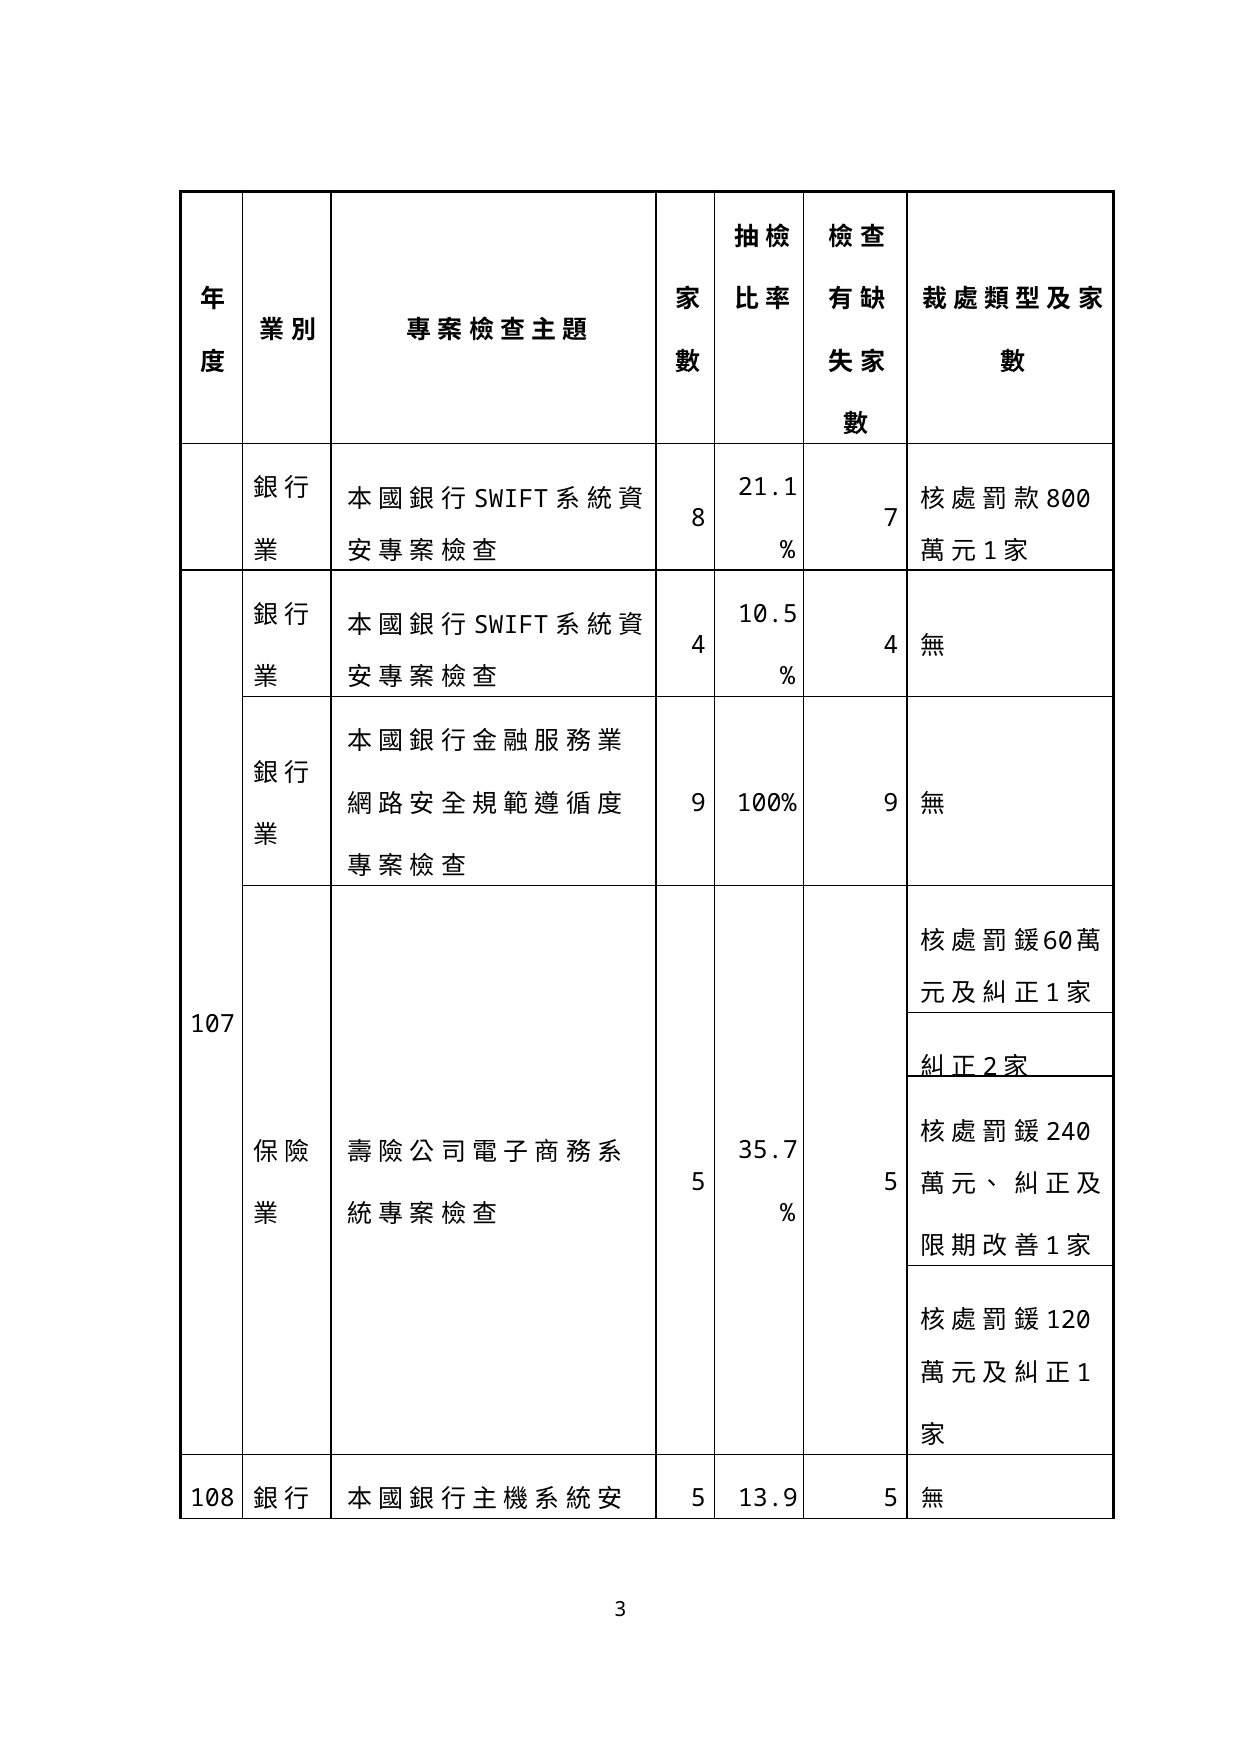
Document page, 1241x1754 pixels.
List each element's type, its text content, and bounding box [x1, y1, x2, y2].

table_cell 本國銀行SWIFT系統資安專案檢查 [332, 571, 655, 696]
table_cell 本國銀行金融服務業網路安全規範遵循度專案檢查 [332, 697, 655, 885]
table_cell 9 [804, 697, 906, 885]
table_cell 無 [908, 697, 1112, 885]
table_cell 21.1% [715, 444, 803, 569]
table_cell 銀行業 [243, 444, 330, 569]
table_cell 8 [657, 444, 714, 569]
table_cell 糾正2家 [908, 1013, 1112, 1075]
table_cell 107 [182, 571, 242, 1453]
table_header 抽檢 比率 [715, 193, 803, 443]
table_cell 9 [657, 697, 714, 885]
table_cell 5 [804, 1455, 906, 1518]
table_cell 無 [908, 571, 1112, 696]
table_cell 7 [804, 444, 906, 569]
table_header 家數 [657, 193, 714, 443]
table_cell [182, 444, 242, 569]
table_cell 5 [804, 886, 906, 1453]
table_header 裁處類型及家數 [908, 193, 1112, 443]
table_header 檢查有缺失家數 [804, 193, 906, 443]
table_cell 銀行業 [243, 571, 330, 696]
table_cell 108 [182, 1455, 242, 1518]
table_cell 保險業 [243, 886, 330, 1453]
table_cell 無 [908, 1455, 1112, 1518]
table_cell 核處罰款800萬元1家 [908, 444, 1112, 569]
table_cell 4 [657, 571, 714, 696]
table_cell 13.9 [715, 1455, 803, 1518]
table_cell 核處罰鍰120萬元及糾正1家 [908, 1266, 1112, 1453]
table_cell 核處罰鍰240萬元、糾正及限期改善1家 [908, 1077, 1112, 1264]
table_cell 本國銀行SWIFT系統資安專案檢查 [332, 444, 655, 569]
table_header 專案檢查主題 [332, 193, 655, 443]
table_cell 銀行 [243, 1455, 330, 1518]
table_cell 35.7% [715, 886, 803, 1453]
table_cell 銀行業 [243, 697, 330, 885]
table_cell 100% [715, 697, 803, 885]
table_cell 核處罰鍰60萬元及糾正1家 [908, 886, 1112, 1011]
table_cell 5 [657, 1455, 714, 1518]
table_cell 壽險公司電子商務系統專案檢查 [332, 886, 655, 1453]
table_header 年度 [182, 193, 242, 443]
table_cell 4 [804, 571, 906, 696]
table_cell 10.5% [715, 571, 803, 696]
table_header 業別 [243, 193, 330, 443]
table_cell 本國銀行主機系統安 [332, 1455, 655, 1518]
table_cell 5 [657, 886, 714, 1453]
